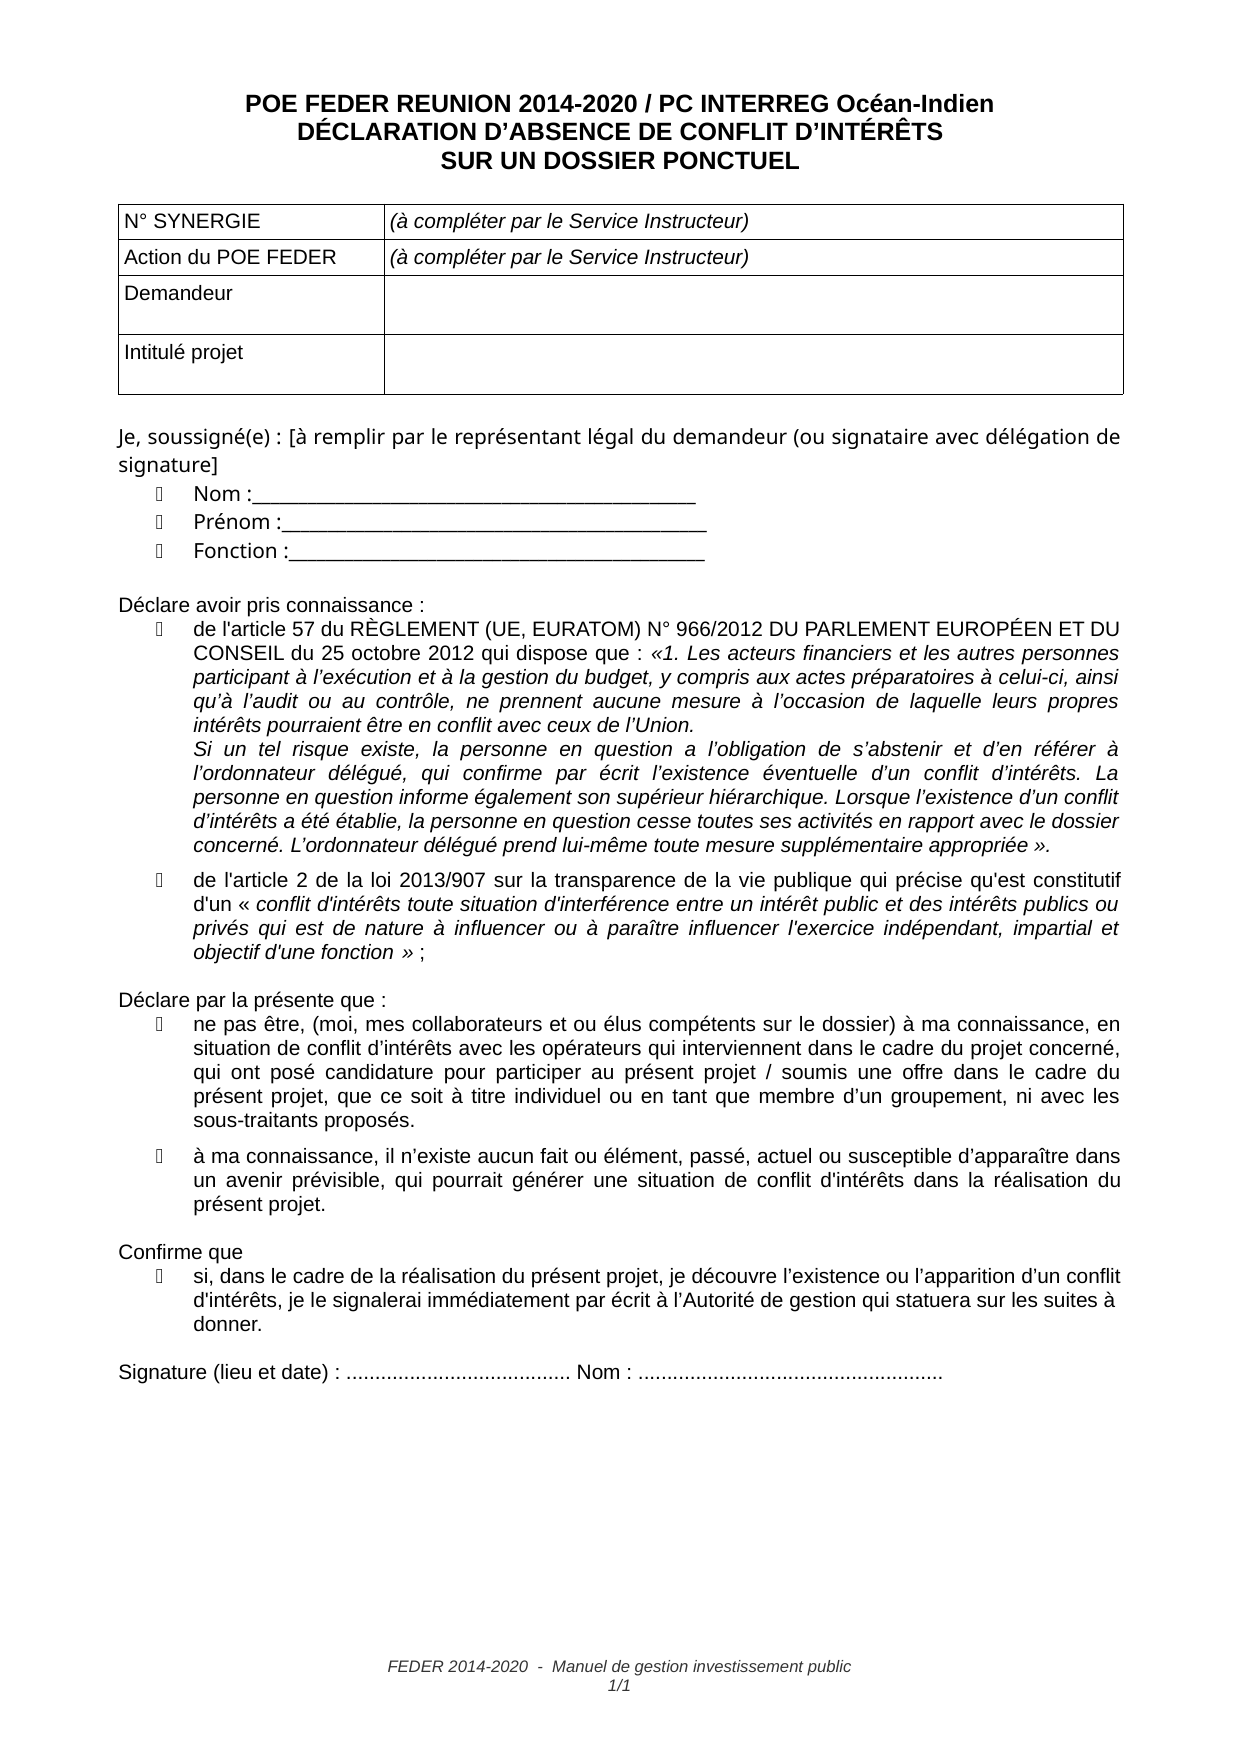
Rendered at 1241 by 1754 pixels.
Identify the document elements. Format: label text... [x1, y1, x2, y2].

table_cell Action du POE FEDER [119, 240, 384, 274]
list Nom :________________________________________________ [156, 479, 1122, 507]
table_cell Demandeur [119, 276, 384, 334]
list de l'article 2 de la loi 2013/907 sur la transparence de la vie publique qui précise qu'est constitutif d'un « conflit d'intérêts toute situation d'interférence entre un intérêt public et des intérêts publics ou privés qui est de nature à influencer ou à paraître influencer l'exercice indépendant, impartial et objectif d'une fonction » ; [156, 868, 1122, 964]
text SUR UN DOSSIER PONCTUEL [118, 146, 1122, 175]
list si, dans le cadre de la réalisation du présent projet, je découvre l’existence ou l’apparition d’un conflit d'intérêts, je le signalerai immédiatement par écrit à l’Autorité de gestion qui statuera sur les suites à donner. [156, 1263, 1122, 1336]
text Je, soussigné(e) : [à remplir par le représentant légal du demandeur (ou signataire avec délégation de signature] [118, 422, 1122, 479]
text Signature (lieu et date) : ....................................... Nom : ..................................................... [118, 1359, 1122, 1383]
list Prénom :______________________________________________ [156, 507, 1122, 536]
text POE FEDER REUNION 2014-2020 / PC INTERREG Océan-Indien [118, 88, 1122, 117]
table_cell [385, 276, 1123, 334]
table_header (à compléter par le Service Instructeur) [385, 205, 1123, 239]
list Fonction :_____________________________________________ [156, 536, 1122, 564]
table_cell Intitulé projet [119, 335, 384, 393]
list Si un tel risque existe, la personne en question a l’obligation de s’abstenir et d’en référer à l’ordonnateur délégué, qui confirme par écrit l’existence éventuelle d’un conflit d’intérêts. La personne en question informe également son supérieur hiérarchique. Lorsque l’existence d’un conflit d’intérêts a été établie, la personne en question cesse toutes ses activités en rapport avec le dossier concerné. L’ordonnateur délégué prend lui-même toute mesure supplémentaire appropriée ». [156, 737, 1122, 856]
table_cell (à compléter par le Service Instructeur) [385, 240, 1123, 274]
text Déclare avoir pris connaissance : [118, 593, 1122, 617]
list de l'article 57 du RÈGLEMENT (UE, EURATOM) N° 966/2012 DU PARLEMENT EUROPÉEN ET DU CONSEIL du 25 octobre 2012 qui dispose que : «1. Les acteurs financiers et les autres personnes participant à l’exécution et à la gestion du budget, y compris aux actes préparatoires à celui-ci, ainsi qu’à l’audit ou au contrôle, ne prennent aucune mesure à l’occasion de laquelle leurs propres intérêts pourraient être en conflit avec ceux de l’Union. [156, 617, 1122, 737]
table_header N° SYNERGIE [119, 205, 384, 239]
table_cell [385, 335, 1123, 393]
text Confirme que [118, 1239, 1122, 1263]
text Déclare par la présente que : [118, 988, 1122, 1012]
list ne pas être, (moi, mes collaborateurs et ou élus compétents sur le dossier) à ma connaissance, en situation de conflit d’intérêts avec les opérateurs qui interviennent dans le cadre du projet concerné, qui ont posé candidature pour participer au présent projet / soumis une offre dans le cadre du présent projet, que ce soit à titre individuel ou en tant que membre d’un groupement, ni avec les sous-traitants proposés. [156, 1012, 1122, 1132]
list à ma connaissance, il n’existe aucun fait ou élément, passé, actuel ou susceptible d’apparaître dans un avenir prévisible, qui pourrait générer une situation de conflit d'intérêts dans la réalisation du présent projet. [156, 1144, 1122, 1216]
text DÉCLARATION D’ABSENCE DE CONFLIT D’INTÉRÊTS [118, 117, 1122, 146]
